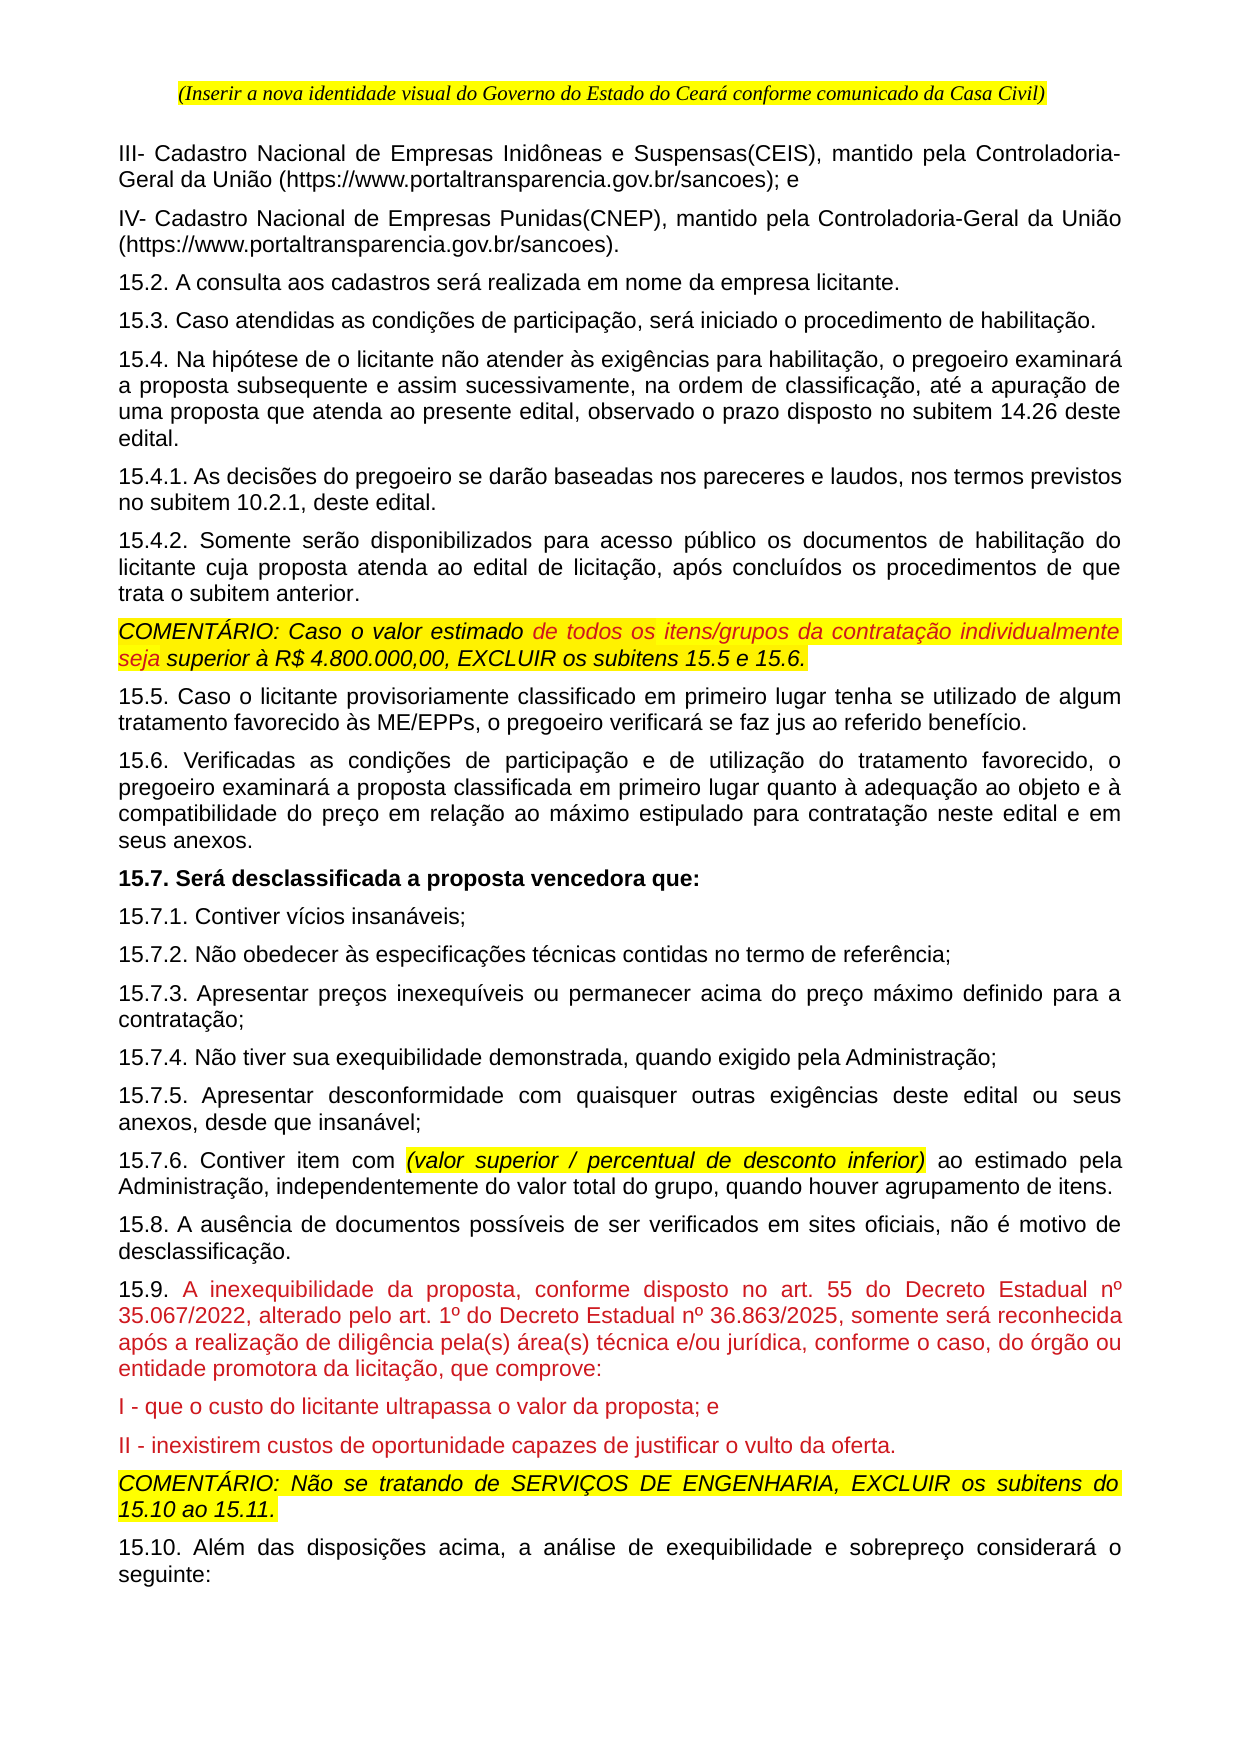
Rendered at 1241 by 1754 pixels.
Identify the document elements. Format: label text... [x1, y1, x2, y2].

text IV- Cadastro Nacional de Empresas Punidas(CNEP), mantido pela Controladoria-Geral da União (https://www.portaltransparencia.gov.br/sancoes). [118, 204, 1122, 257]
text III- Cadastro Nacional de Empresas Inidôneas e Suspensas(CEIS), mantido pela Controladoria-Geral da União (https://www.portaltransparencia.gov.br/sancoes); e [118, 140, 1122, 193]
text 15.9. A inexequibilidade da proposta, conforme disposto no art. 55 do Decreto Estadual nº 35.067/2022, alterado pelo art. 1º do Decreto Estadual nº 36.863/2025, somente será reconhecida após a realização de diligência pela(s) área(s) técnica e/ou jurídica, conforme o caso, do órgão ou entidade promotora da licitação, que comprove: [118, 1276, 1122, 1381]
text 15.4.1. As decisões do pregoeiro se darão baseadas nos pareceres e laudos, nos termos previstos no subitem 10.2.1, deste edital. [118, 463, 1122, 516]
text 15.7.1. Contiver vícios insanáveis; [118, 903, 1122, 929]
text 15.7.4. Não tiver sua exequibilidade demonstrada, quando exigido pela Administração; [118, 1044, 1122, 1070]
text 15.4.2. Somente serão disponibilizados para acesso público os documentos de habilitação do licitante cuja proposta atenda ao edital de licitação, após concluídos os procedimentos de que trata o subitem anterior. [118, 527, 1122, 606]
text 15.2. A consulta aos cadastros será realizada em nome da empresa licitante. [118, 269, 1122, 295]
text 15.4. Na hipótese de o licitante não atender às exigências para habilitação, o pregoeiro examinará a proposta subsequente e assim sucessivamente, na ordem de classificação, até a apuração de uma proposta que atenda ao presente edital, observado o prazo disposto no subitem 14.26 deste edital. [118, 346, 1122, 451]
text 15.5. Caso o licitante provisoriamente classificado em primeiro lugar tenha se utilizado de algum tratamento favorecido às ME/EPPs, o pregoeiro verificará se faz jus ao referido benefício. [118, 683, 1122, 736]
text 15.10. Além das disposições acima, a análise de exequibilidade e sobrepreço considerará o seguinte: [118, 1534, 1122, 1587]
text COMENTÁRIO: Caso o valor estimado de todos os itens/grupos da contratação individualmente seja superior à R$ 4.800.000,00, EXCLUIR os subitens 15.5 e 15.6. [118, 618, 1122, 671]
text 15.7. Será desclassificada a proposta vencedora que: [118, 865, 1122, 891]
text 15.7.3. Apresentar preços inexequíveis ou permanecer acima do preço máximo definido para a contratação; [118, 979, 1122, 1032]
text 15.7.5. Apresentar desconformidade com quaisquer outras exigências deste edital ou seus anexos, desde que insanável; [118, 1082, 1122, 1135]
text 15.7.2. Não obedecer às especificações técnicas contidas no termo de referência; [118, 941, 1122, 968]
text 15.8. A ausência de documentos possíveis de ser verificados em sites oficiais, não é motivo de desclassificação. [118, 1211, 1122, 1264]
text 15.3. Caso atendidas as condições de participação, será iniciado o procedimento de habilitação. [118, 307, 1122, 334]
text I - que o custo do licitante ultrapassa o valor da proposta; e [118, 1393, 1122, 1420]
text 15.7.6. Contiver item com (valor superior / percentual de desconto inferior) ao estimado pela Administração, independentemente do valor total do grupo, quando houver agrupamento de itens. [118, 1147, 1122, 1199]
text 15.6. Verificadas as condições de participação e de utilização do tratamento favorecido, o pregoeiro examinará a proposta classificada em primeiro lugar quanto à adequação ao objeto e à compatibilidade do preço em relação ao máximo estipulado para contratação neste edital e em seus anexos. [118, 747, 1122, 853]
text II - inexistirem custos de oportunidade capazes de justificar o vulto da oferta. [118, 1432, 1122, 1458]
text COMENTÁRIO: Não se tratando de SERVIÇOS DE ENGENHARIA, EXCLUIR os subitens do 15.10 ao 15.11. [118, 1470, 1122, 1522]
